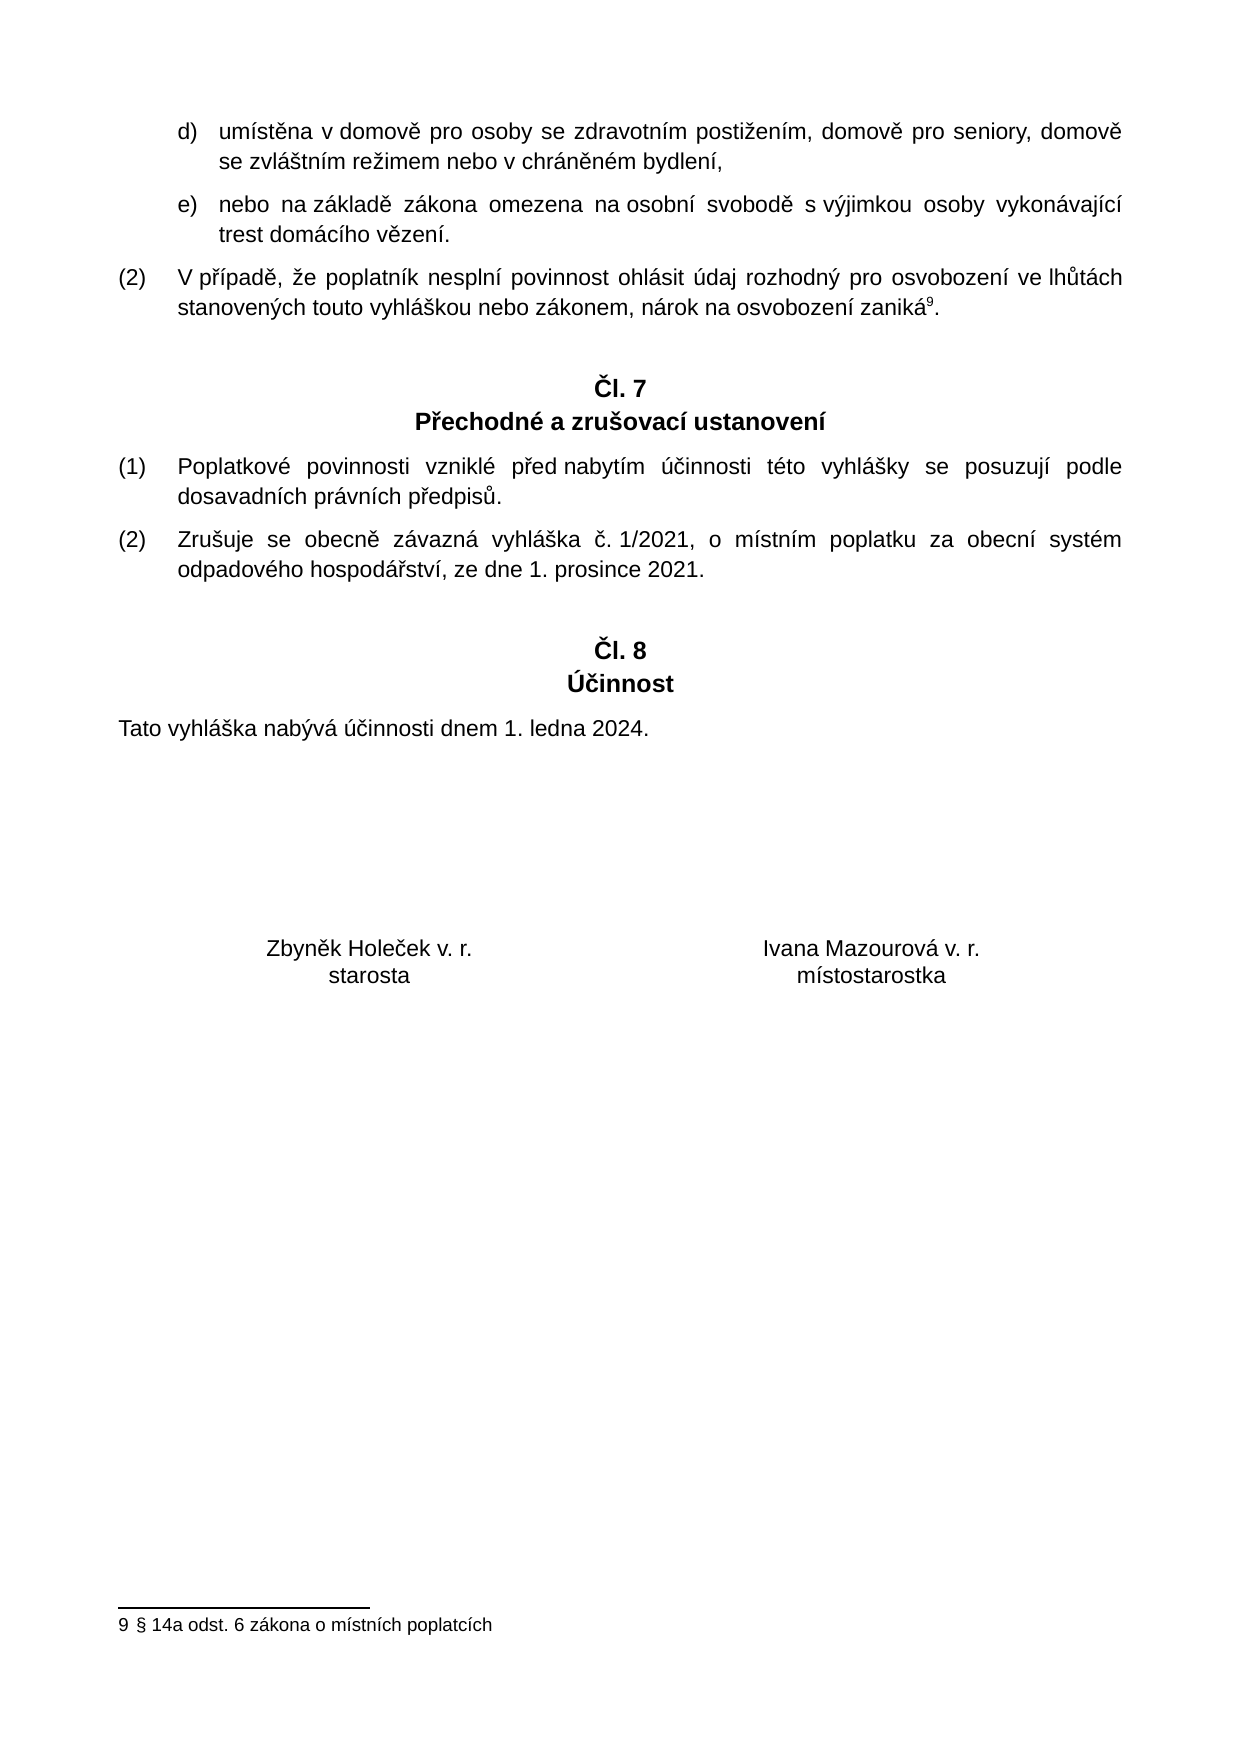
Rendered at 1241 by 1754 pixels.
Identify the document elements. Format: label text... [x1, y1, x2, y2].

table_header Ivana Mazourová v. r. místostarostka [620, 876, 1122, 994]
list umístěna v domově pro osoby se zdravotním postižením, domově pro seniory, domově se zvláštním režimem nebo v chráněném bydlení, [177, 118, 1122, 175]
table_header Zbyněk Holeček v. r. starosta [118, 876, 620, 994]
list Zrušuje se obecně závazná vyhláška č. 1/2021, o místním poplatku za obecní systém odpadového hospodářství, ze dne 1. prosince 2021. [118, 526, 1122, 582]
list V případě, že poplatník nesplní povinnost ohlásit údaj rozhodný pro osvobození ve lhůtách stanovených touto vyhláškou nebo zákonem, nárok na osvobození zaniká. [118, 264, 1122, 321]
subtitle Čl. 8 Účinnost [118, 636, 1122, 698]
subtitle Čl. 7 Přechodné a zrušovací ustanovení [118, 374, 1122, 436]
list § 14a odst. 6 zákona o místních poplatcích [118, 1614, 1122, 1635]
list Poplatkové povinnosti vzniklé před nabytím účinnosti této vyhlášky se posuzují podle dosavadních právních předpisů. [118, 453, 1122, 509]
table_cell [620, 994, 1122, 1112]
text Tato vyhláška nabývá účinnosti dnem 1. ledna 2024. [118, 715, 1122, 741]
table_cell [118, 994, 620, 1112]
list nebo na základě zákona omezena na osobní svobodě s výjimkou osoby vykonávající trest domácího vězení. [177, 191, 1122, 248]
